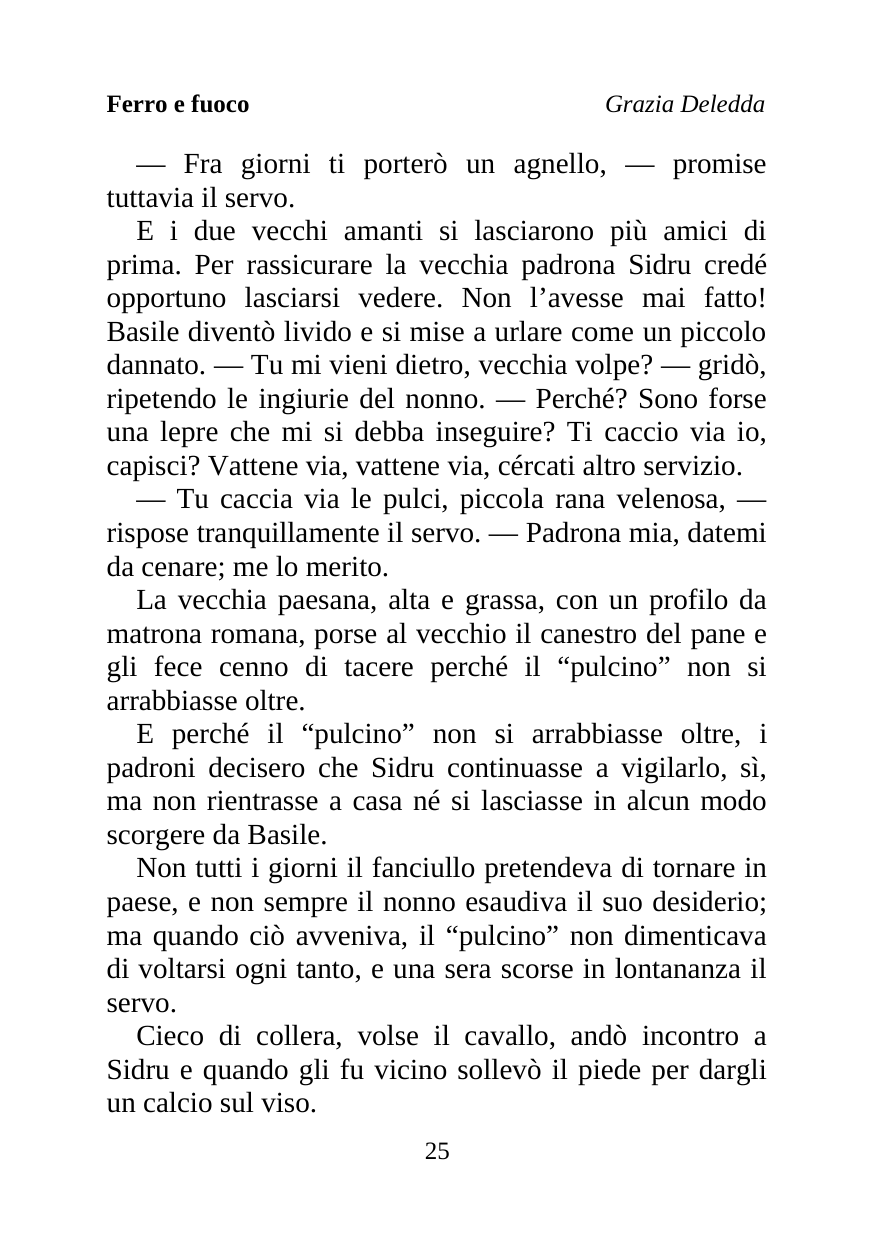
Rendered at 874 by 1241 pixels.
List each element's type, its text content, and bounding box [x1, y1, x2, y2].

text E perché il “pulcino” non si arrabbiasse oltre, i padroni decisero che Sidru continuasse a vigilarlo, sì, ma non rientrasse a casa né si lasciasse in alcun modo scorgere da Basile. [106, 716, 768, 851]
text E i due vecchi amanti si lasciarono più amici di prima. Per rassicurare la vecchia padrona Sidru credé opportuno lasciarsi vedere. Non l’avesse mai fatto! Basile diventò livido e si mise a urlare come un piccolo dannato. — Tu mi vieni dietro, vecchia volpe? — gridò, ripetendo le ingiurie del nonno. — Perché? Sono forse una lepre che mi si debba inseguire? Ti caccio via io, capisci? Vattene via, vattene via, cércati altro servizio. [106, 213, 768, 482]
text — Tu caccia via le pulci, piccola rana velenosa, — rispose tranquillamente il servo. — Padrona mia, datemi da cenare; me lo merito. [106, 482, 768, 582]
text — Fra giorni ti porterò un agnello, — promise tuttavia il servo. [106, 146, 768, 213]
text Cieco di collera, volse il cavallo, andò incontro a Sidru e quando gli fu vicino sollevò il piede per dargli un calcio sul viso. [106, 1018, 768, 1119]
text La vecchia paesana, alta e grassa, con un profilo da matrona romana, porse al vecchio il canestro del pane e gli fece cenno di tacere perché il “pulcino” non si arrabbiasse oltre. [106, 582, 768, 716]
text Non tutti i giorni il fanciullo pretendeva di tornare in paese, e non sempre il nonno esaudiva il suo desiderio; ma quando ciò avveniva, il “pulcino” non dimenticava di voltarsi ogni tanto, e una sera scorse in lontananza il servo. [106, 851, 768, 1018]
